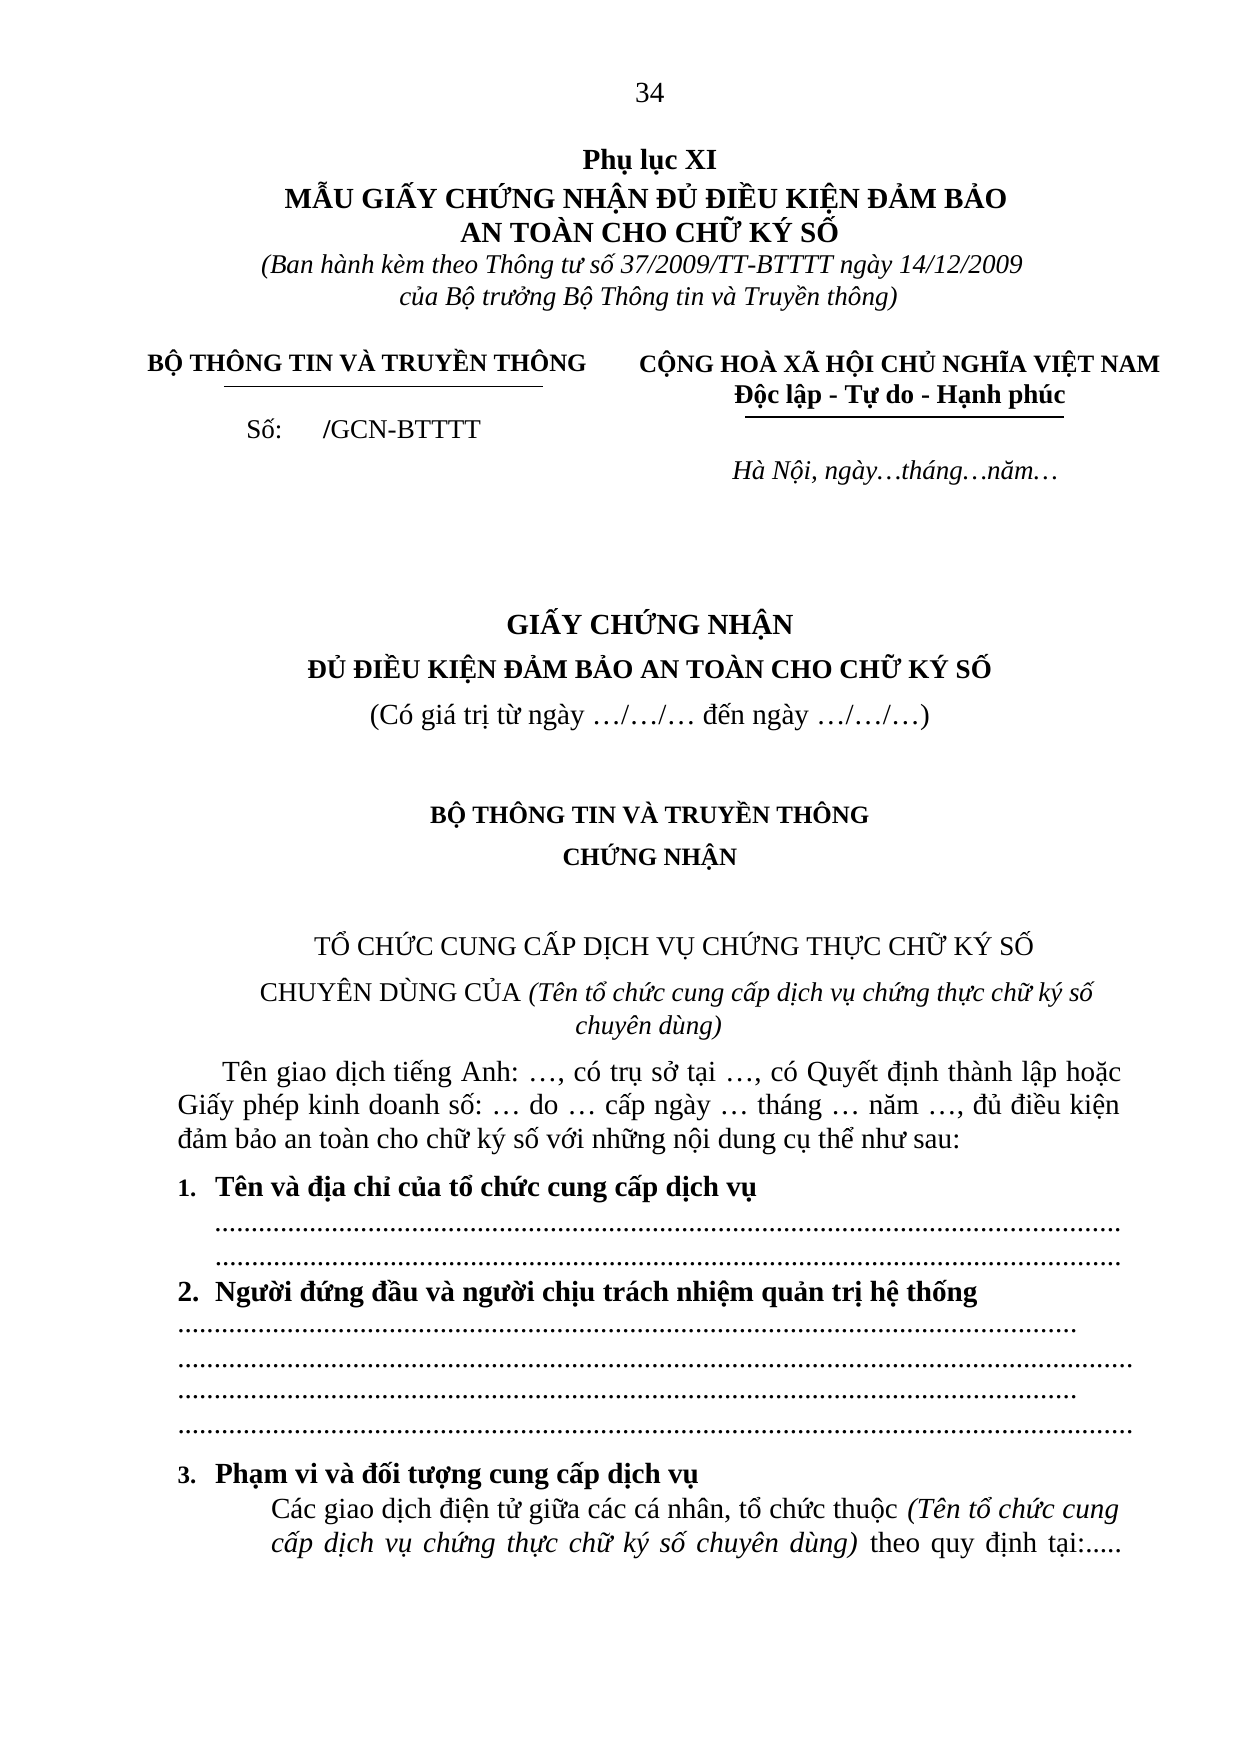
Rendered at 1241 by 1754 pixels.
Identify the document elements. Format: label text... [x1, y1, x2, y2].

text BỘ THÔNG TIN VÀ TRUYỀN THÔNG [177, 800, 1122, 829]
subtitle AN TOÀN CHO CHỮ KÝ SỐ [177, 215, 1122, 249]
table_header BỘ THÔNG TIN VÀ TRUYỀN THÔNG Số: /GCN-BTTTT [119, 349, 615, 523]
text GIẤY CHỨNG NHẬN [177, 607, 1122, 641]
list Phạm vi và đối tượng cung cấp dịch vụ [177, 1454, 1122, 1491]
text (Ban hành kèm theo Thông tư số 37/2009/TT-BTTTT ngày 14/12/2009 [177, 249, 1122, 280]
text . [177, 1375, 1122, 1441]
text ĐỦ ĐIỀU KIỆN ĐẢM BẢO AN TOÀN CHO CHỮ KÝ SỐ [177, 653, 1122, 684]
list Người đứng đầu và người chịu trách nhiệm quản trị hệ thống [177, 1271, 1122, 1309]
list Tên và địa chỉ của tổ chức cung cấp dịch vụ [177, 1167, 1122, 1204]
text CHUYÊN DÙNG CỦA (Tên tổ chức cung cấp dịch vụ chứng thực chữ ký số chuyên dùng) [177, 974, 1122, 1041]
text của Bộ trưởng Bộ Thông tin và Truyền thông) [177, 280, 1122, 311]
subtitle Phụ lục XI [177, 142, 1122, 175]
text CHỨNG NHẬN [177, 842, 1122, 870]
text TỔ CHỨC CUNG CẤP DỊCH VỤ CHỨNG THỰC CHỮ KÝ SỐ [177, 929, 1122, 962]
text (Có giá trị từ ngày …/…/… đến ngày …/…/…) [177, 697, 1122, 730]
subtitle MẪU GIẤY CHỨNG NHẬN ĐỦ ĐIỀU KIỆN ĐẢM BẢO [177, 182, 1122, 215]
text Các giao dịch điện tử giữa các cá nhân, tổ chức thuộc (Tên tổ chức cung cấp dịch vụ chứng thực chữ ký số chuyên dùng) theo quy định tại:..... [271, 1491, 1122, 1558]
table_header CỘNG HOÀ XÃ HỘI CHỦ NGHĨA VIỆT NAM Độc lập - Tự do - Hạnh phúc Hà Nội, ngày…tháng…năm… [615, 349, 1184, 523]
text Tên giao dịch tiếng Anh: …, có trụ sở tại …, có Quyết định thành lập hoặc Giấy phép kinh doanh số: … do … cấp ngày … tháng … năm …, đủ điều kiện đảm bảo an toàn cho chữ ký số với những nội dung cụ thể như sau: [177, 1054, 1122, 1154]
